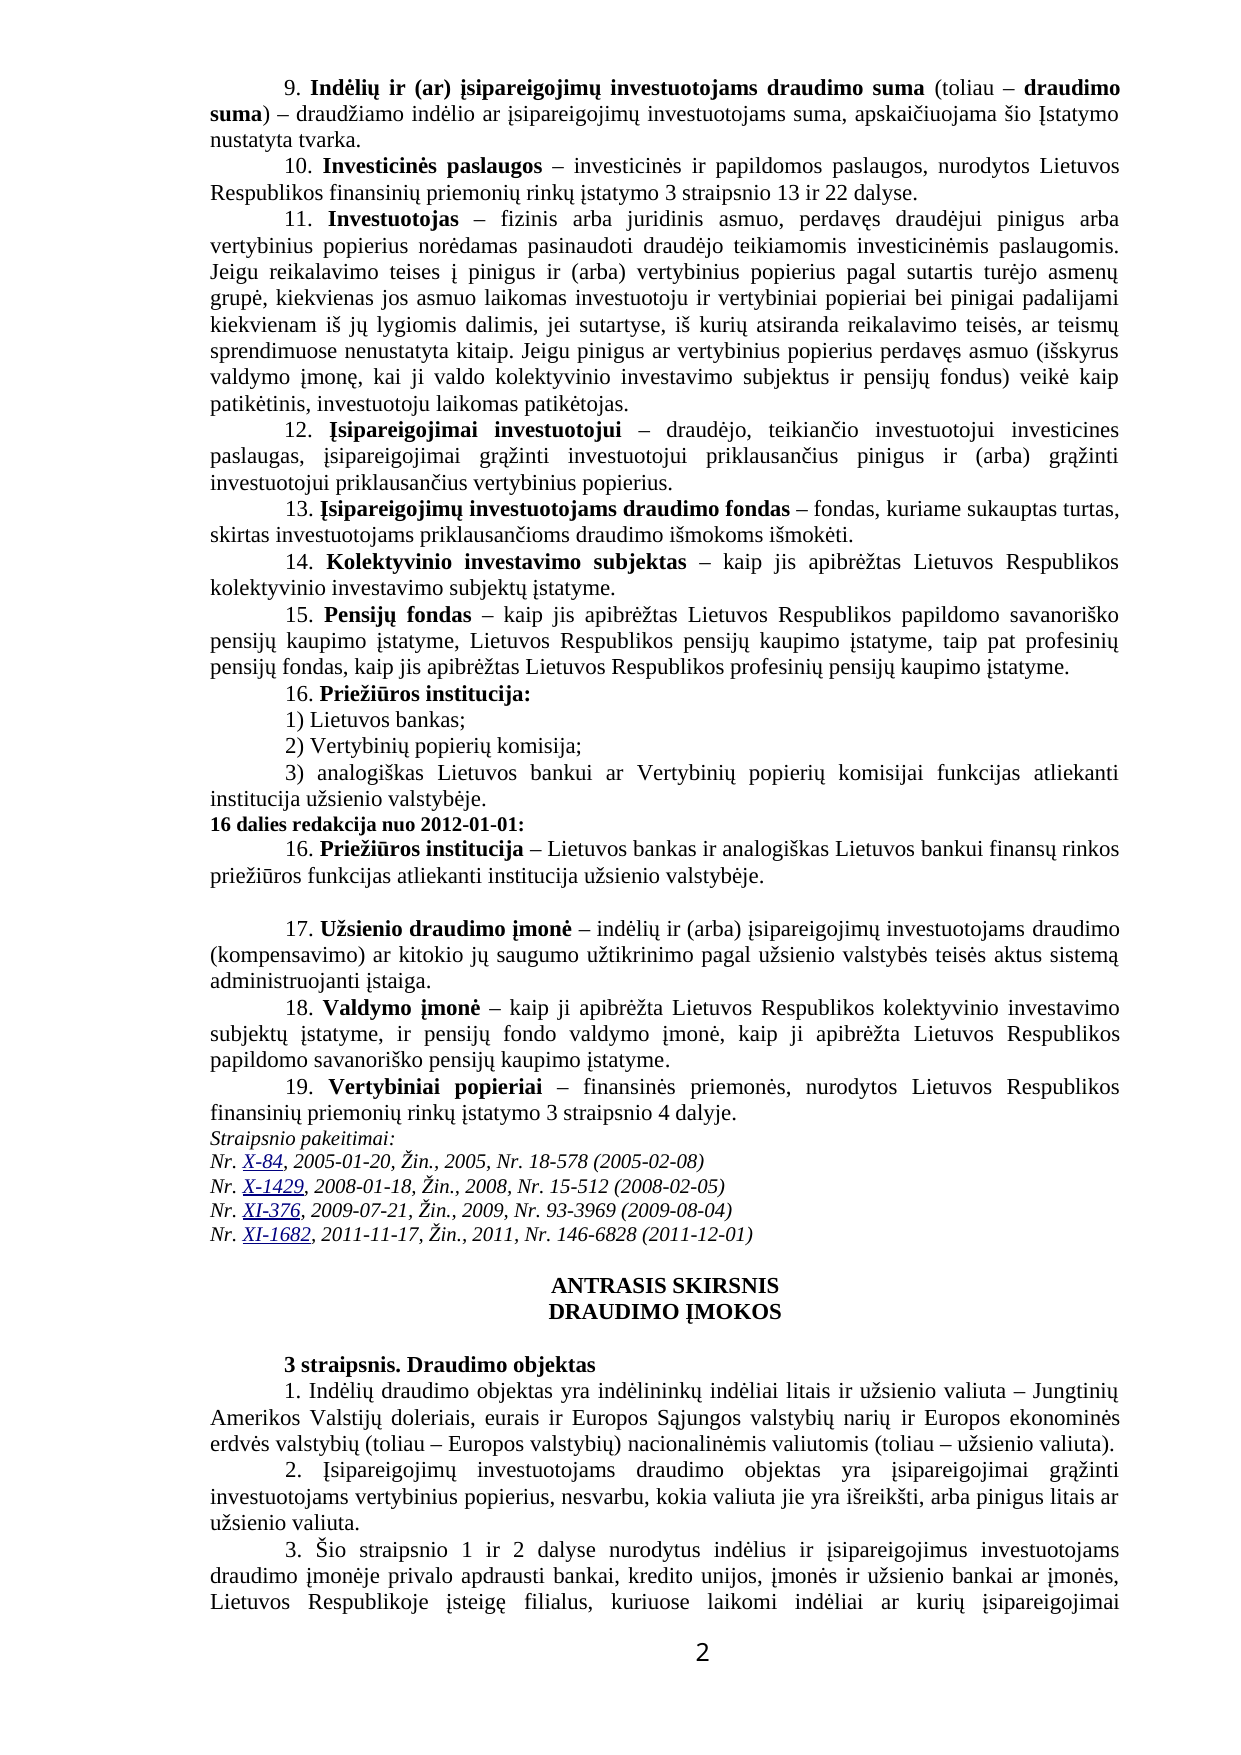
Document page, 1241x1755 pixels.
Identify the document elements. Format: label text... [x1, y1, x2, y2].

text 3 straipsnis. Draudimo objektas [210, 1351, 1120, 1377]
text 1) Lietuvos bankas; [210, 706, 1120, 732]
text 11. Investuotojas – fizinis arba juridinis asmuo, perdavęs draudėjui pinigus arba vertybinius popierius norėdamas pasinaudoti draudėjo teikiamomis investicinėmis paslaugomis. Jeigu reikalavimo teises į pinigus ir (arba) vertybinius popierius pagal sutartis turėjo asmenų grupė, kiekvienas jos asmuo laikomas investuotoju ir vertybiniai popieriai bei pinigai padalijami kiekvienam iš jų lygiomis dalimis, jei sutartyse, iš kurių atsiranda reikalavimo teisės, ar teismų sprendimuose nenustatyta kitaip. Jeigu pinigus ar vertybinius popierius perdavęs asmuo (išskyrus valdymo įmonę, kai ji valdo kolektyvinio investavimo subjektus ir pensijų fondus) veikė kaip patikėtinis, investuotoju laikomas patikėtojas. [210, 205, 1120, 416]
text 16 dalies redakcija nuo 2012-01-01: [210, 811, 1120, 836]
text 10. Investicinės paslaugos – investicinės ir papildomos paslaugos, nurodytos Lietuvos Respublikos finansinių priemonių rinkų įstatymo 3 straipsnio 13 ir 22 dalyse. [210, 153, 1120, 205]
text 17. Užsienio draudimo įmonė – indėlių ir (arba) įsipareigojimų investuotojams draudimo (kompensavimo) ar kitokio jų saugumo užtikrinimo pagal užsienio valstybės teisės aktus sistemą administruojanti įstaiga. [210, 914, 1120, 994]
text Nr. XI-376, 2009-07-21, Žin., 2009, Nr. 93-3969 (2009-08-04) [210, 1198, 1120, 1222]
text Straipsnio pakeitimai: [210, 1125, 1120, 1149]
text 12. Įsipareigojimai investuotojui – draudėjo, teikiančio investuotojui investicines paslaugas, įsipareigojimai grąžinti investuotojui priklausančius pinigus ir (arba) grąžinti investuotojui priklausančius vertybinius popierius. [210, 416, 1120, 495]
text 19. Vertybiniai popieriai – finansinės priemonės, nurodytos Lietuvos Respublikos finansinių priemonių rinkų įstatymo 3 straipsnio 4 dalyje. [210, 1073, 1120, 1125]
text 3) analogiškas Lietuvos bankui ar Vertybinių popierių komisijai funkcijas atliekanti institucija užsienio valstybėje. [210, 759, 1120, 811]
text 9. Indėlių ir (ar) įsipareigojimų investuotojams draudimo suma (toliau – draudimo suma) – draudžiamo indėlio ar įsipareigojimų investuotojams suma, apskaičiuojama šio Įstatymo nustatyta tvarka. [210, 73, 1120, 153]
text Nr. X-84, 2005-01-20, Žin., 2005, Nr. 18-578 (2005-02-08) [210, 1149, 1120, 1173]
text 18. Valdymo įmonė – kaip ji apibrėžta Lietuvos Respublikos kolektyvinio investavimo subjektų įstatyme, ir pensijų fondo valdymo įmonė, kaip ji apibrėžta Lietuvos Respublikos papildomo savanoriško pensijų kaupimo įstatyme. [210, 994, 1120, 1073]
text 3. Šio straipsnio 1 ir 2 dalyse nurodytus indėlius ir įsipareigojimus investuotojams draudimo įmonėje privalo apdrausti bankai, kredito unijos, įmonės ir užsienio bankai ar įmonės, Lietuvos Respublikoje įsteigę filialus, kuriuose laikomi indėliai ar kurių įsipareigojimai [210, 1536, 1120, 1615]
text 14. Kolektyvinio investavimo subjektas – kaip jis apibrėžtas Lietuvos Respublikos kolektyvinio investavimo subjektų įstatyme. [210, 548, 1120, 601]
text 2) Vertybinių popierių komisija; [210, 732, 1120, 759]
text 1. Indėlių draudimo objektas yra indėlininkų indėliai litais ir užsienio valiuta – Jungtinių Amerikos Valstijų doleriais, eurais ir Europos Sąjungos valstybių narių ir Europos ekonominės erdvės valstybių (toliau – Europos valstybių) nacionalinėmis valiutomis (toliau – užsienio valiuta). [210, 1377, 1120, 1457]
text DRAUDIMO ĮMOKOS [210, 1298, 1120, 1325]
text 15. Pensijų fondas – kaip jis apibrėžtas Lietuvos Respublikos papildomo savanoriško pensijų kaupimo įstatyme, Lietuvos Respublikos pensijų kaupimo įstatyme, taip pat profesinių pensijų fondas, kaip jis apibrėžtas Lietuvos Respublikos profesinių pensijų kaupimo įstatyme. [210, 601, 1120, 680]
text 16. Priežiūros institucija – Lietuvos bankas ir analogiškas Lietuvos bankui finansų rinkos priežiūros funkcijas atliekanti institucija užsienio valstybėje. [210, 836, 1120, 888]
text ANTRASIS SKIRSNIS [210, 1272, 1120, 1298]
text Nr. XI-1682, 2011-11-17, Žin., 2011, Nr. 146-6828 (2011-12-01) [210, 1222, 1120, 1246]
text Nr. X-1429, 2008-01-18, Žin., 2008, Nr. 15-512 (2008-02-05) [210, 1173, 1120, 1198]
text 16. Priežiūros institucija: [210, 680, 1120, 706]
text 2. Įsipareigojimų investuotojams draudimo objektas yra įsipareigojimai grąžinti investuotojams vertybinius popierius, nesvarbu, kokia valiuta jie yra išreikšti, arba pinigus litais ar užsienio valiuta. [210, 1457, 1120, 1536]
text 13. Įsipareigojimų investuotojams draudimo fondas – fondas, kuriame sukauptas turtas, skirtas investuotojams priklausančioms draudimo išmokoms išmokėti. [210, 495, 1120, 548]
